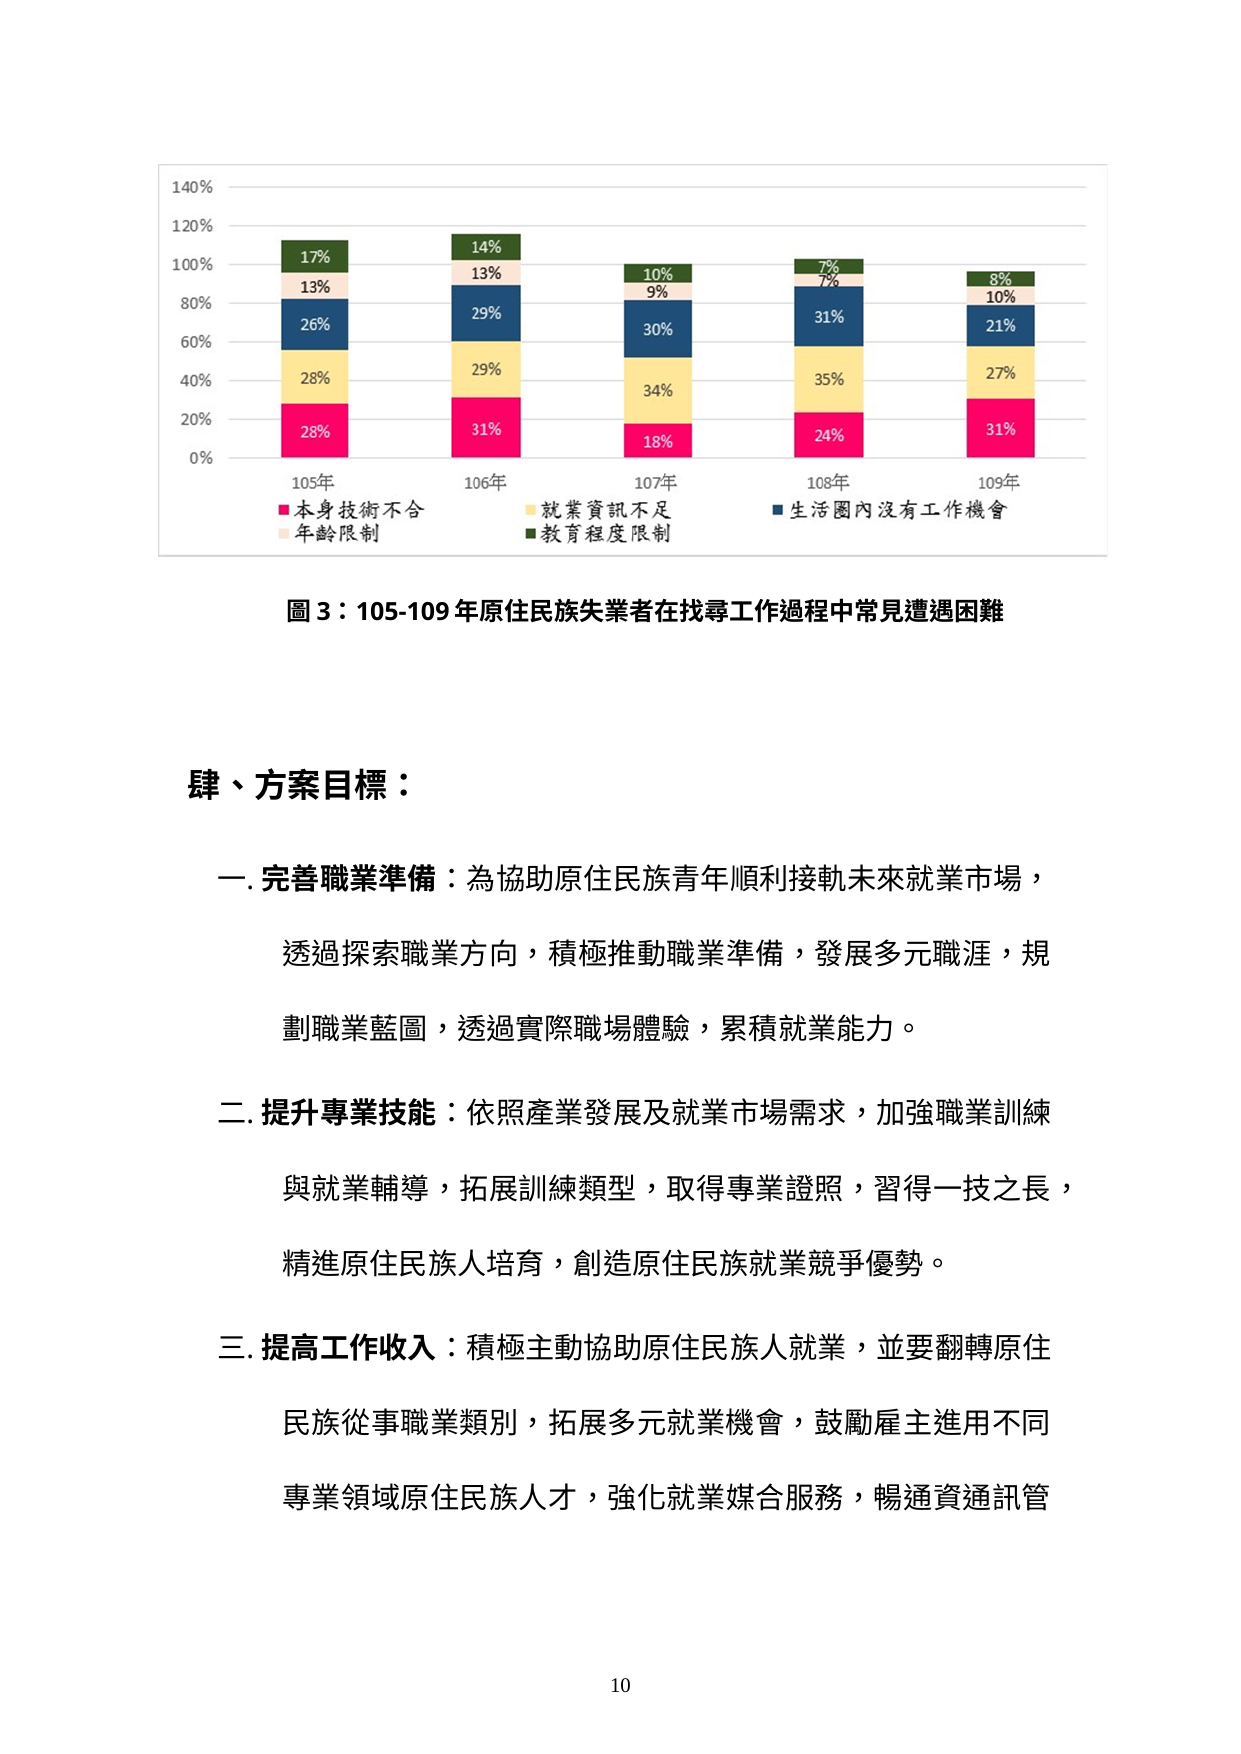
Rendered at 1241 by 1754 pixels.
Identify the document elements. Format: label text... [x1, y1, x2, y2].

subtitle 提升專業技能：依照產業發展及就業市場需求，加強職業訓練與就業輔導，拓展訓練類型，取得專業證照，習得一技之長，精進原住民族人培育，創造原住民族就業競爭優勢。 [217, 1074, 1053, 1299]
picture [158, 164, 1108, 557]
text 圖3：105-109年原住民族失業者在找尋工作過程中常見遭遇困難 [286, 600, 1008, 625]
subtitle 完善職業準備：為協助原住民族青年順利接軌未來就業市場，透過探索職業方向，積極推動職業準備，發展多元職涯，規劃職業藍圖，透過實際職場體驗，累積就業能力。 [217, 839, 1053, 1064]
subtitle 肆、方案目標： [187, 746, 1053, 821]
subtitle 提高工作收入：積極主動協助原住民族人就業，並要翻轉原住民族從事職業類別，拓展多元就業機會，鼓勵雇主進用不同專業領域原住民族人才，強化就業媒合服務，暢通資通訊管 [217, 1308, 1053, 1533]
